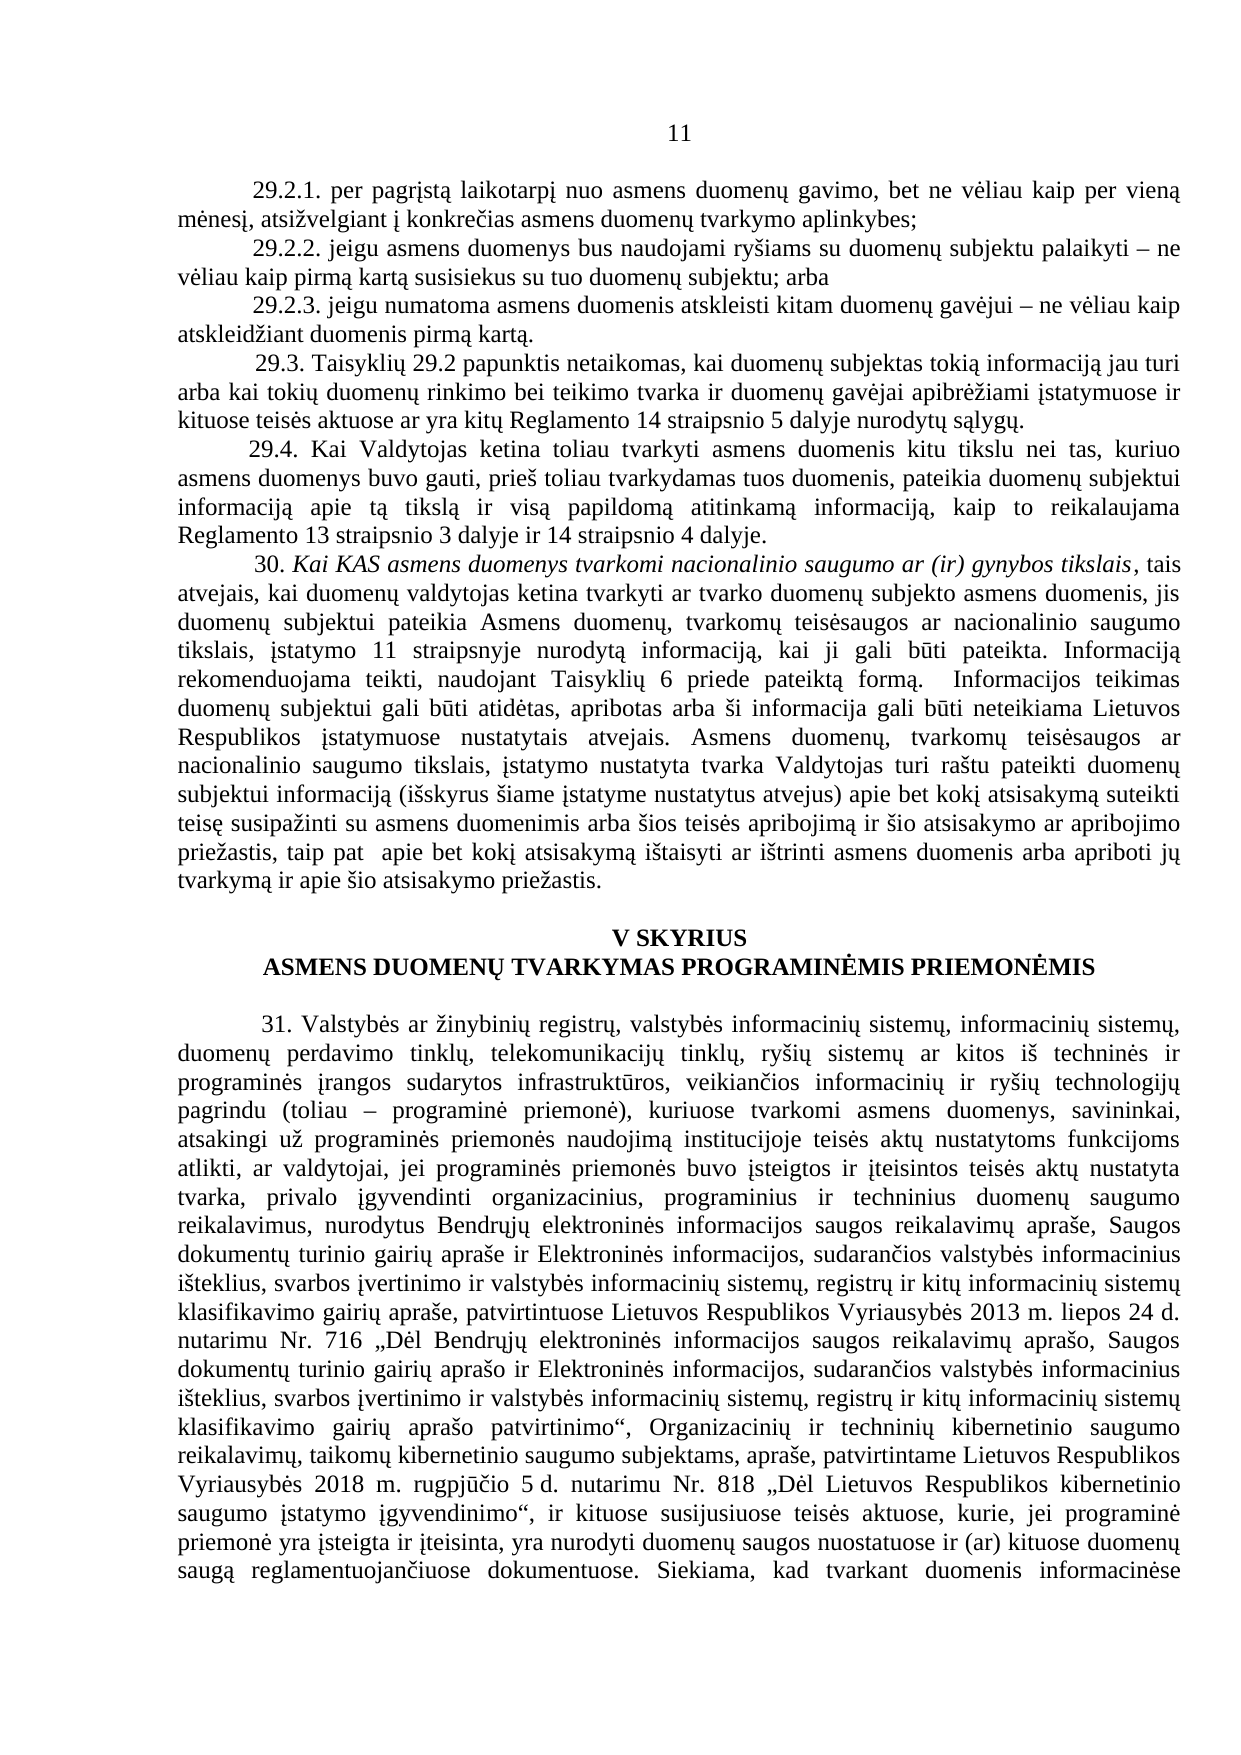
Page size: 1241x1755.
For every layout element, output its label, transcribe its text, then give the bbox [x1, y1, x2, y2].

text V SKYRIUS [177, 923, 1181, 952]
text 29.2.3. jeigu numatoma asmens duomenis atskleisti kitam duomenų gavėjui – ne vėliau kaip atskleidžiant duomenis pirmą kartą. [177, 291, 1181, 348]
text 30. Kai KAS asmens duomenys tvarkomi nacionalinio saugumo ar (ir) gynybos tikslais, tais atvejais, kai duomenų valdytojas ketina tvarkyti ar tvarko duomenų subjekto asmens duomenis, jis duomenų subjektui pateikia Asmens duomenų, tvarkomų teisėsaugos ar nacionalinio saugumo tikslais, įstatymo 11 straipsnyje nurodytą informaciją, kai ji gali būti pateikta. Informaciją rekomenduojama teikti, naudojant Taisyklių 6 priede pateiktą formą. Informacijos teikimas duomenų subjektui gali būti atidėtas, apribotas arba ši informacija gali būti neteikiama Lietuvos Respublikos įstatymuose nustatytais atvejais. Asmens duomenų, tvarkomų teisėsaugos ar nacionalinio saugumo tikslais, įstatymo nustatyta tvarka Valdytojas turi raštu pateikti duomenų subjektui informaciją (išskyrus šiame įstatyme nustatytus atvejus) apie bet kokį atsisakymą suteikti teisę susipažinti su asmens duomenimis arba šios teisės apribojimą ir šio atsisakymo ar apribojimo priežastis, taip pat apie bet kokį atsisakymą ištaisyti ar ištrinti asmens duomenis arba apriboti jų tvarkymą ir apie šio atsisakymo priežastis. [177, 549, 1181, 894]
text 29.3. Taisyklių 29.2 papunktis netaikomas, kai duomenų subjektas tokią informaciją jau turi arba kai tokių duomenų rinkimo bei teikimo tvarka ir duomenų gavėjai apibrėžiami įstatymuose ir kituose teisės aktuose ar yra kitų Reglamento 14 straipsnio 5 dalyje nurodytų sąlygų. [177, 348, 1181, 434]
text 31. Valstybės ar žinybinių registrų, valstybės informacinių sistemų, informacinių sistemų, duomenų perdavimo tinklų, telekomunikacijų tinklų, ryšių sistemų ar kitos iš techninės ir programinės įrangos sudarytos infrastruktūros, veikiančios informacinių ir ryšių technologijų pagrindu (toliau – programinė priemonė), kuriuose tvarkomi asmens duomenys, savininkai, atsakingi už programinės priemonės naudojimą institucijoje teisės aktų nustatytoms funkcijoms atlikti, ar valdytojai, jei programinės priemonės buvo įsteigtos ir įteisintos teisės aktų nustatyta tvarka, privalo įgyvendinti organizacinius, programinius ir techninius duomenų saugumo reikalavimus, nurodytus Bendrųjų elektroninės informacijos saugos reikalavimų apraše, Saugos dokumentų turinio gairių apraše ir Elektroninės informacijos, sudarančios valstybės informacinius išteklius, svarbos įvertinimo ir valstybės informacinių sistemų, registrų ir kitų informacinių sistemų klasifikavimo gairių apraše, patvirtintuose Lietuvos Respublikos Vyriausybės 2013 m. liepos 24 d. nutarimu Nr. 716 „Dėl Bendrųjų elektroninės informacijos saugos reikalavimų aprašo, Saugos dokumentų turinio gairių aprašo ir Elektroninės informacijos, sudarančios valstybės informacinius išteklius, svarbos įvertinimo ir valstybės informacinių sistemų, registrų ir kitų informacinių sistemų klasifikavimo gairių aprašo patvirtinimo“, Organizacinių ir techninių kibernetinio saugumo reikalavimų, taikomų kibernetinio saugumo subjektams, apraše, patvirtintame Lietuvos Respublikos Vyriausybės 2018 m. rugpjūčio 5 d. nutarimu Nr. 818 „Dėl Lietuvos Respublikos kibernetinio saugumo įstatymo įgyvendinimo“, ir kituose susijusiuose teisės aktuose, kurie, jei programinė priemonė yra įsteigta ir įteisinta, yra nurodyti duomenų saugos nuostatuose ir (ar) kituose duomenų saugą reglamentuojančiuose dokumentuose. Siekiama, kad tvarkant duomenis informacinėse [177, 1009, 1181, 1584]
text 29.4. Kai Valdytojas ketina toliau tvarkyti asmens duomenis kitu tikslu nei tas, kuriuo asmens duomenys buvo gauti, prieš toliau tvarkydamas tuos duomenis, pateikia duomenų subjektui informaciją apie tą tikslą ir visą papildomą atitinkamą informaciją, kaip to reikalaujama Reglamento 13 straipsnio 3 dalyje ir 14 straipsnio 4 dalyje. [177, 434, 1181, 549]
text 29.2.2. jeigu asmens duomenys bus naudojami ryšiams su duomenų subjektu palaikyti – ne vėliau kaip pirmą kartą susisiekus su tuo duomenų subjektu; arba [177, 233, 1181, 291]
text 29.2.1. per pagrįstą laikotarpį nuo asmens duomenų gavimo, bet ne vėliau kaip per vieną mėnesį, atsižvelgiant į konkrečias asmens duomenų tvarkymo aplinkybes; [177, 176, 1181, 233]
text ASMENS DUOMENŲ TVARKYMAS PROGRAMINĖMIS PRIEMONĖMIS [177, 952, 1181, 981]
